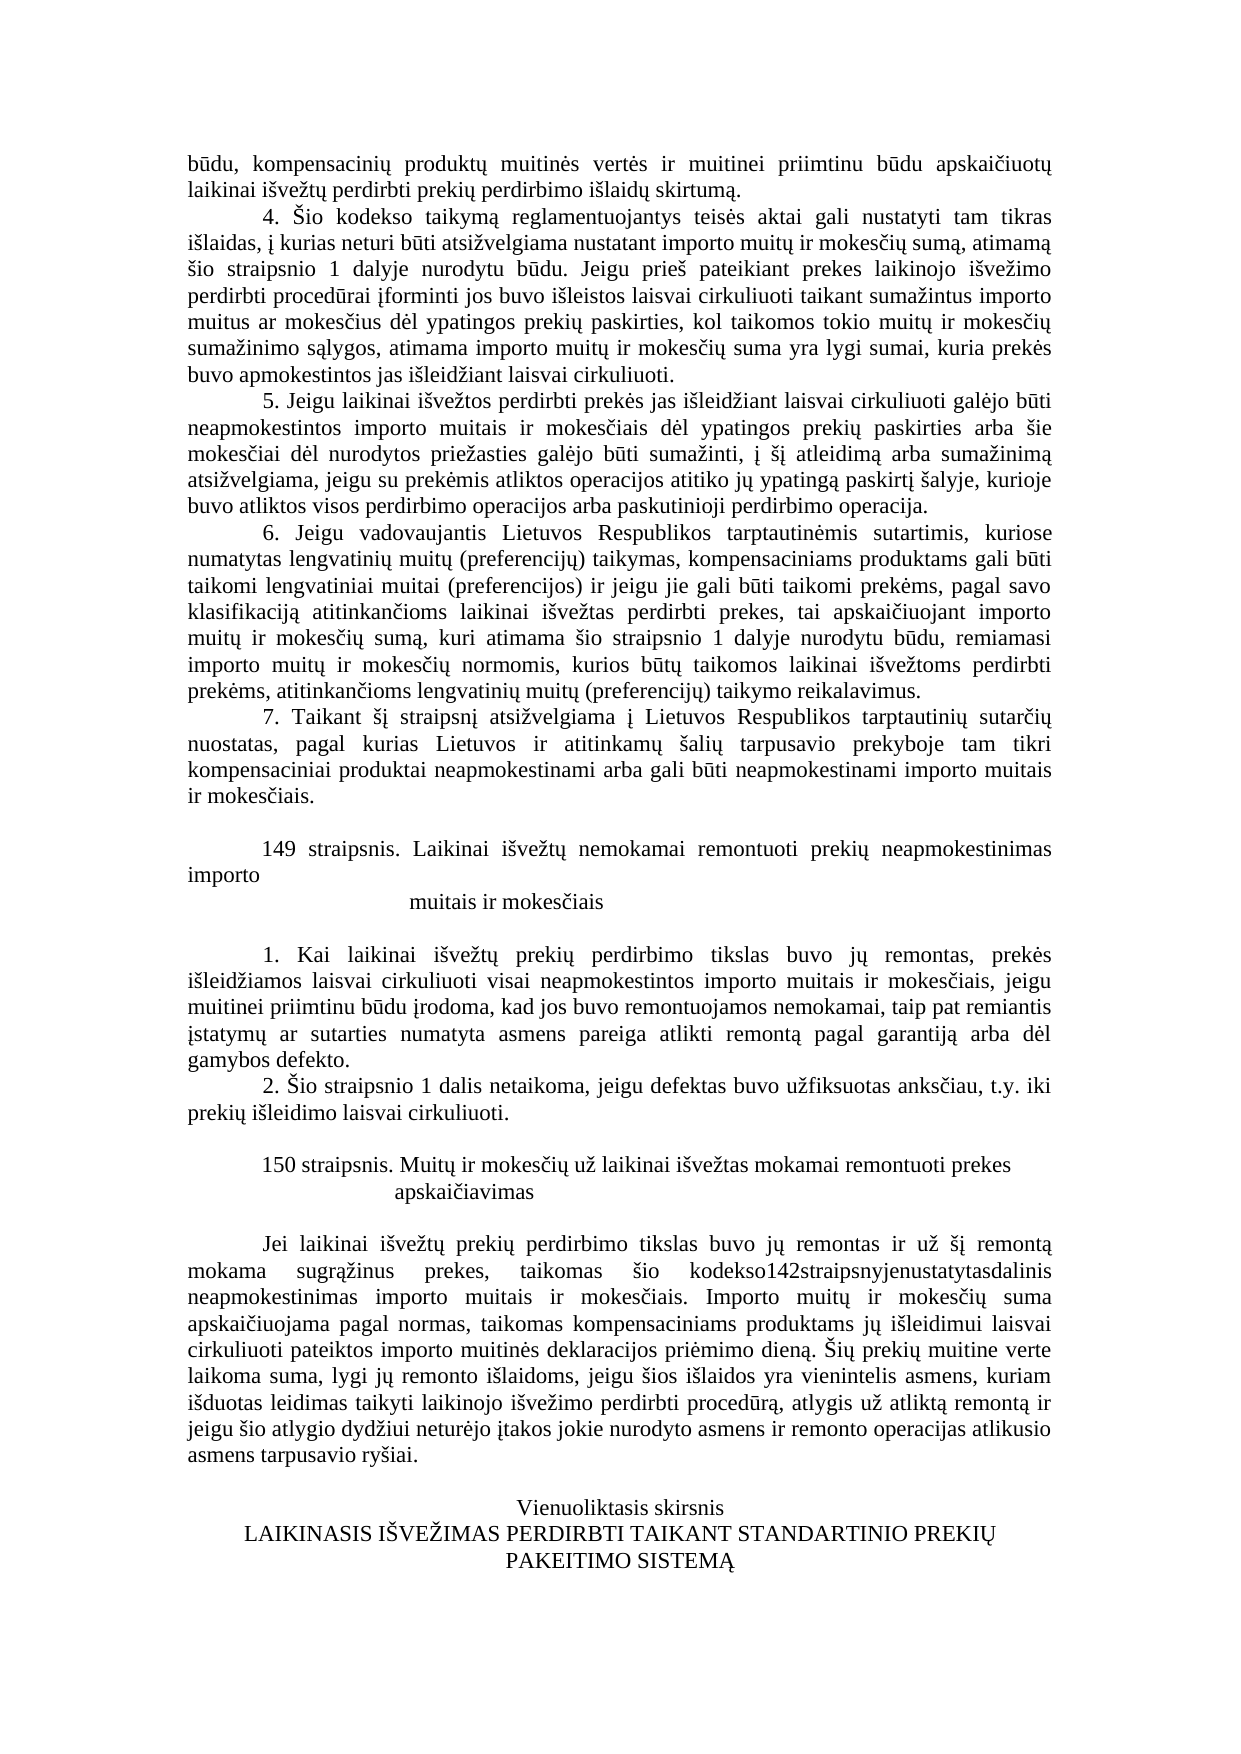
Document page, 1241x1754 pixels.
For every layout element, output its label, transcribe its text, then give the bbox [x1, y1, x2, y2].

text būdu, kompensacinių produktų muitinės vertės ir muitinei priimtinu būdu apskaičiuotų laikinai išvežtų perdirbti prekių perdirbimo išlaidų skirtumą. [187, 150, 1053, 203]
text 5. Jeigu laikinai išvežtos perdirbti prekės jas išleidžiant laisvai cirkuliuoti galėjo būti neapmokestintos importo muitais ir mokesčiais dėl ypatingos prekių paskirties arba šie mokesčiai dėl nurodytos priežasties galėjo būti sumažinti, į šį atleidimą arba sumažinimą atsižvelgiama, jeigu su prekėmis atliktos operacijos atitiko jų ypatingą paskirtį šalyje, kurioje buvo atliktos visos perdirbimo operacijos arba paskutinioji perdirbimo operacija. [187, 387, 1053, 519]
text 2. Šio straipsnio 1 dalis netaikoma, jeigu defektas buvo užfiksuotas anksčiau, t.y. iki prekių išleidimo laisvai cirkuliuoti. [187, 1072, 1053, 1125]
text Jei laikinai išvežtų prekių perdirbimo tikslas buvo jų remontas ir už šį remontą mokama sugrąžinus prekes, taikomas šio kodekso142straipsnyjenustatytasdalinis neapmokestinimas importo muitais ir mokesčiais. Importo muitų ir mokesčių suma apskaičiuojama pagal normas, taikomas kompensaciniams produktams jų išleidimui laisvai cirkuliuoti pateiktos importo muitinės deklaracijos priėmimo dieną. Šių prekių muitine verte laikoma suma, lygi jų remonto išlaidoms, jeigu šios išlaidos yra vienintelis asmens, kuriam išduotas leidimas taikyti laikinojo išvežimo perdirbti procedūrą, atlygis už atliktą remontą ir jeigu šio atlygio dydžiui neturėjo įtakos jokie nurodyto asmens ir remonto operacijas atlikusio asmens tarpusavio ryšiai. [187, 1231, 1053, 1468]
text 7. Taikant šį straipsnį atsižvelgiama į Lietuvos Respublikos tarptautinių sutarčių nuostatas, pagal kurias Lietuvos ir atitinkamų šalių tarpusavio prekyboje tam tikri kompensaciniai produktai neapmokestinami arba gali būti neapmokestinami importo muitais ir mokesčiais. [187, 703, 1053, 809]
text 6. Jeigu vadovaujantis Lietuvos Respublikos tarptautinėmis sutartimis, kuriose numatytas lengvatinių muitų (preferencijų) taikymas, kompensaciniams produktams gali būti taikomi lengvatiniai muitai (preferencijos) ir jeigu jie gali būti taikomi prekėms, pagal savo klasifikaciją atitinkančioms laikinai išvežtas perdirbti prekes, tai apskaičiuojant importo muitų ir mokesčių sumą, kuri atimama šio straipsnio 1 dalyje nurodytu būdu, remiamasi importo muitų ir mokesčių normomis, kurios būtų taikomos laikinai išvežtoms perdirbti prekėms, atitinkančioms lengvatinių muitų (preferencijų) taikymo reikalavimus. [187, 519, 1053, 703]
text 1. Kai laikinai išvežtų prekių perdirbimo tikslas buvo jų remontas, prekės išleidžiamos laisvai cirkuliuoti visai neapmokestintos importo muitais ir mokesčiais, jeigu muitinei priimtinu būdu įrodoma, kad jos buvo remontuojamos nemokamai, taip pat remiantis įstatymų ar sutarties numatyta asmens pareiga atlikti remontą pagal garantiją arba dėl gamybos defekto. [187, 941, 1053, 1072]
text PAKEITIMO SISTEMĄ [187, 1547, 1053, 1573]
text apskaičiavimas [187, 1178, 1053, 1204]
text Vienuoliktasis skirsnis [187, 1494, 1053, 1520]
text 150 straipsnis. Muitų ir mokesčių už laikinai išvežtas mokamai remontuoti prekes [187, 1151, 1053, 1178]
text LAIKINASIS IŠVEŽIMAS PERDIRBTI TAIKANT STANDARTINIO PREKIŲ [187, 1520, 1053, 1547]
text 149 straipsnis. Laikinai išvežtų nemokamai remontuoti prekių neapmokestinimas importo [187, 835, 1053, 888]
text muitais ir mokesčiais [187, 888, 1053, 914]
text 4. Šio kodekso taikymą reglamentuojantys teisės aktai gali nustatyti tam tikras išlaidas, į kurias neturi būti atsižvelgiama nustatant importo muitų ir mokesčių sumą, atimamą šio straipsnio 1 dalyje nurodytu būdu. Jeigu prieš pateikiant prekes laikinojo išvežimo perdirbti procedūrai įforminti jos buvo išleistos laisvai cirkuliuoti taikant sumažintus importo muitus ar mokesčius dėl ypatingos prekių paskirties, kol taikomos tokio muitų ir mokesčių sumažinimo sąlygos, atimama importo muitų ir mokesčių suma yra lygi sumai, kuria prekės buvo apmokestintos jas išleidžiant laisvai cirkuliuoti. [187, 203, 1053, 387]
